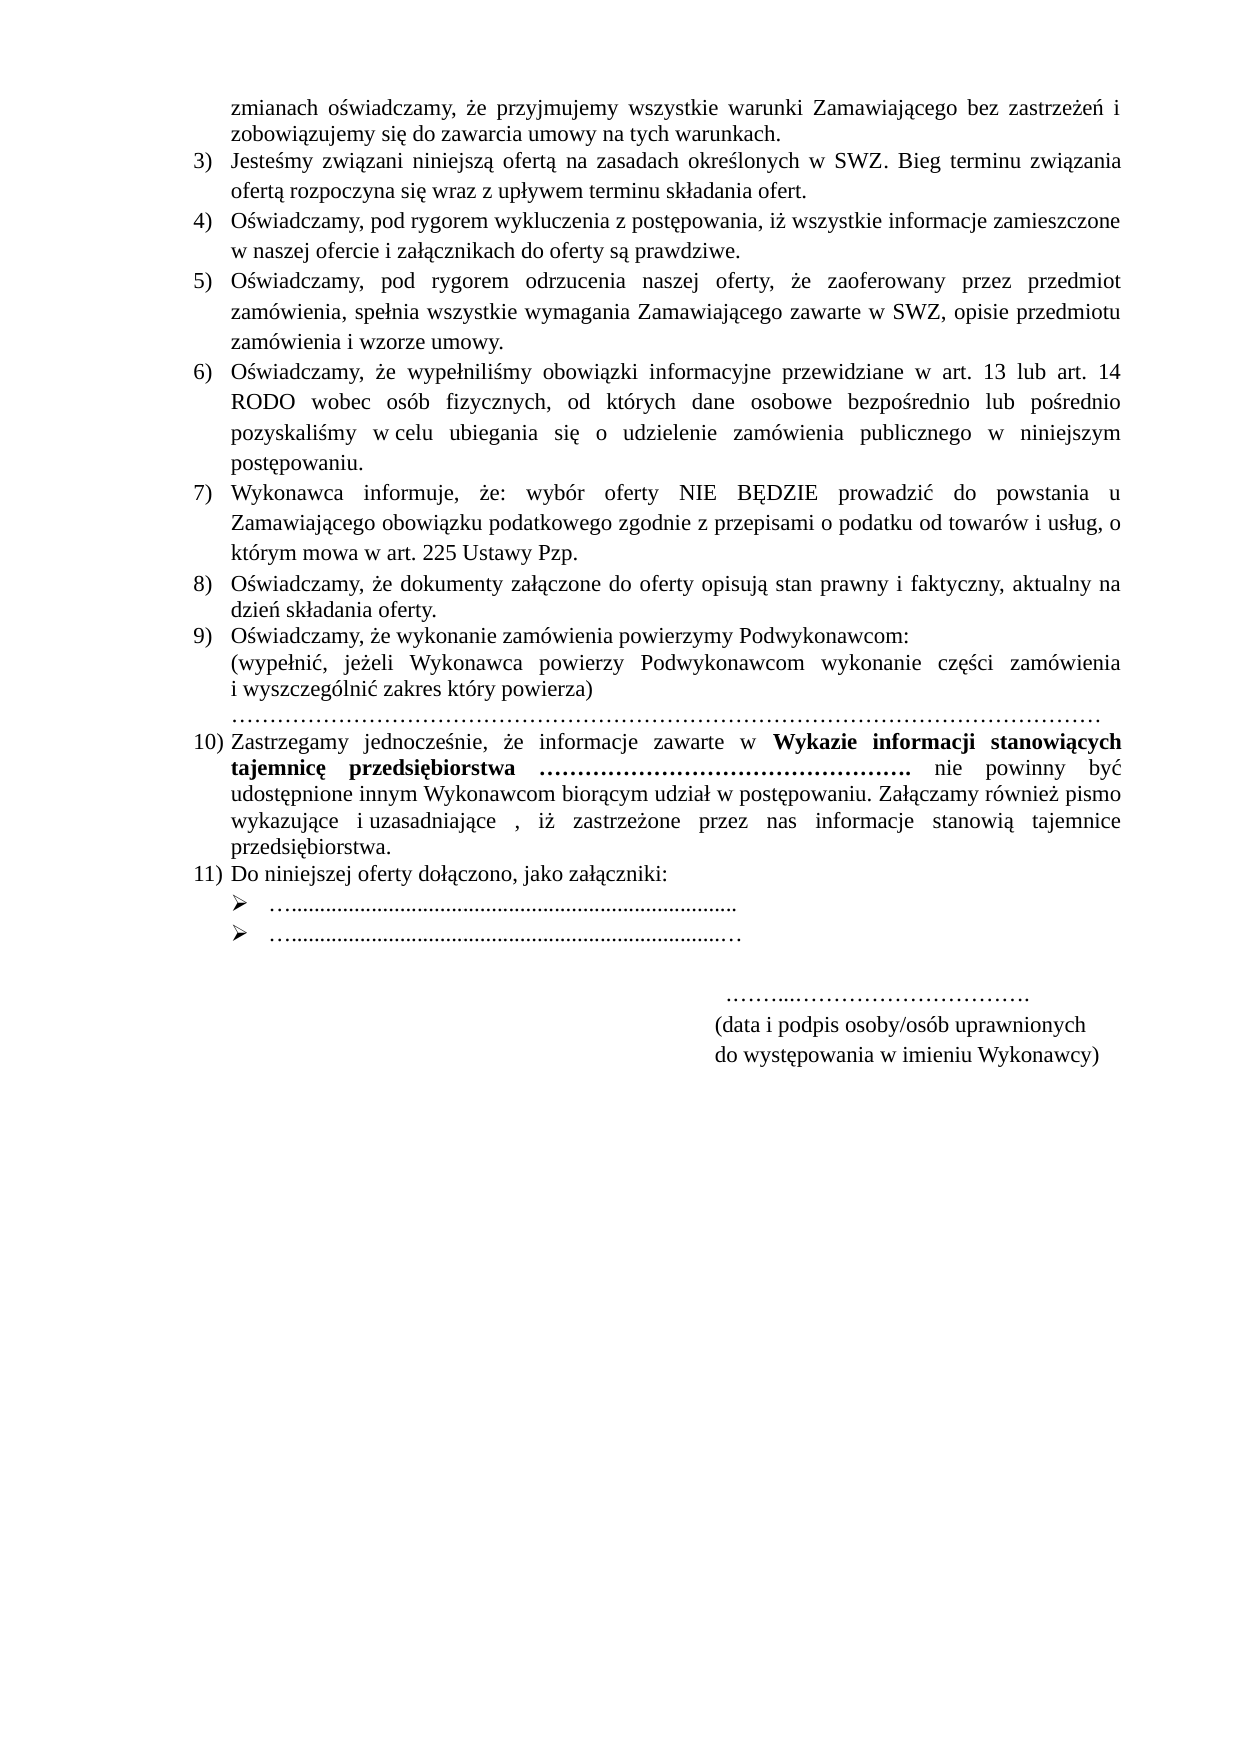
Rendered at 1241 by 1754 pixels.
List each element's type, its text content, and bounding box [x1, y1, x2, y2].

list Oświadczamy, że wypełniliśmy obowiązki informacyjne przewidziane w art. 13 lub art. 14 RODO wobec osób fizycznych, od których dane osobowe bezpośrednio lub pośrednio pozyskaliśmy w celu ubiegania się o udzielenie zamówienia publicznego w niniejszym postępowaniu. [193, 358, 1122, 475]
list Do niniejszej oferty dołączono, jako załączniki: [193, 859, 1122, 886]
list Oświadczamy, że dokumenty załączone do oferty opisują stan prawny i faktyczny, aktualny na dzień składania oferty. [193, 570, 1122, 622]
list zmianach oświadczamy, że przyjmujemy wszystkie warunki Zamawiającego bez zastrzeżeń i zobowiązujemy się do zawarcia umowy na tych warunkach. [193, 94, 1122, 147]
list (wypełnić, jeżeli Wykonawca powierzy Podwykonawcom wykonanie części zamówienia i wyszczególnić zakres który powierza) [193, 649, 1122, 701]
list …………………………………………………………………………………………………… [193, 701, 1122, 728]
list Wykonawca informuje, że: wybór oferty NIE BĘDZIE prowadzić do powstania u Zamawiającego obowiązku podatkowego zgodnie z przepisami o podatku od towarów i usług, o którym mowa w art. 225 Ustawy Pzp. [193, 479, 1122, 566]
list ….............................................................................. [231, 890, 1122, 916]
list Jesteśmy związani niniejszą ofertą na zasadach określonych w SWZ. Bieg terminu związania ofertą rozpoczyna się wraz z upływem terminu składania ofert. [193, 147, 1122, 203]
list (data i podpis osoby/osób uprawnionych [679, 1011, 1122, 1037]
list Zastrzegamy jednocześnie, że informacje zawarte w Wykazie informacji stanowiących tajemnicę przedsiębiorstwa …………………………………………. nie powinny być udostępnione innym Wykonawcom biorącym udział w postępowaniu. Załączamy również pismo wykazujące i uzasadniające , iż zastrzeżone przez nas informacje stanowią tajemnice przedsiębiorstwa. [193, 728, 1122, 859]
list .……...…………………………. [493, 980, 1122, 1007]
list do występowania w imieniu Wykonawcy) [679, 1041, 1122, 1067]
list Oświadczamy, pod rygorem odrzucenia naszej oferty, że zaoferowany przez przedmiot zamówienia, spełnia wszystkie wymagania Zamawiającego zawarte w SWZ, opisie przedmiotu zamówienia i wzorze umowy. [193, 268, 1122, 354]
list …...........................................................................… [231, 920, 1122, 946]
list Oświadczamy, pod rygorem wykluczenia z postępowania, iż wszystkie informacje zamieszczone w naszej ofercie i załącznikach do oferty są prawdziwe. [193, 207, 1122, 264]
list Oświadczamy, że wykonanie zamówienia powierzymy Podwykonawcom: [193, 622, 1122, 649]
